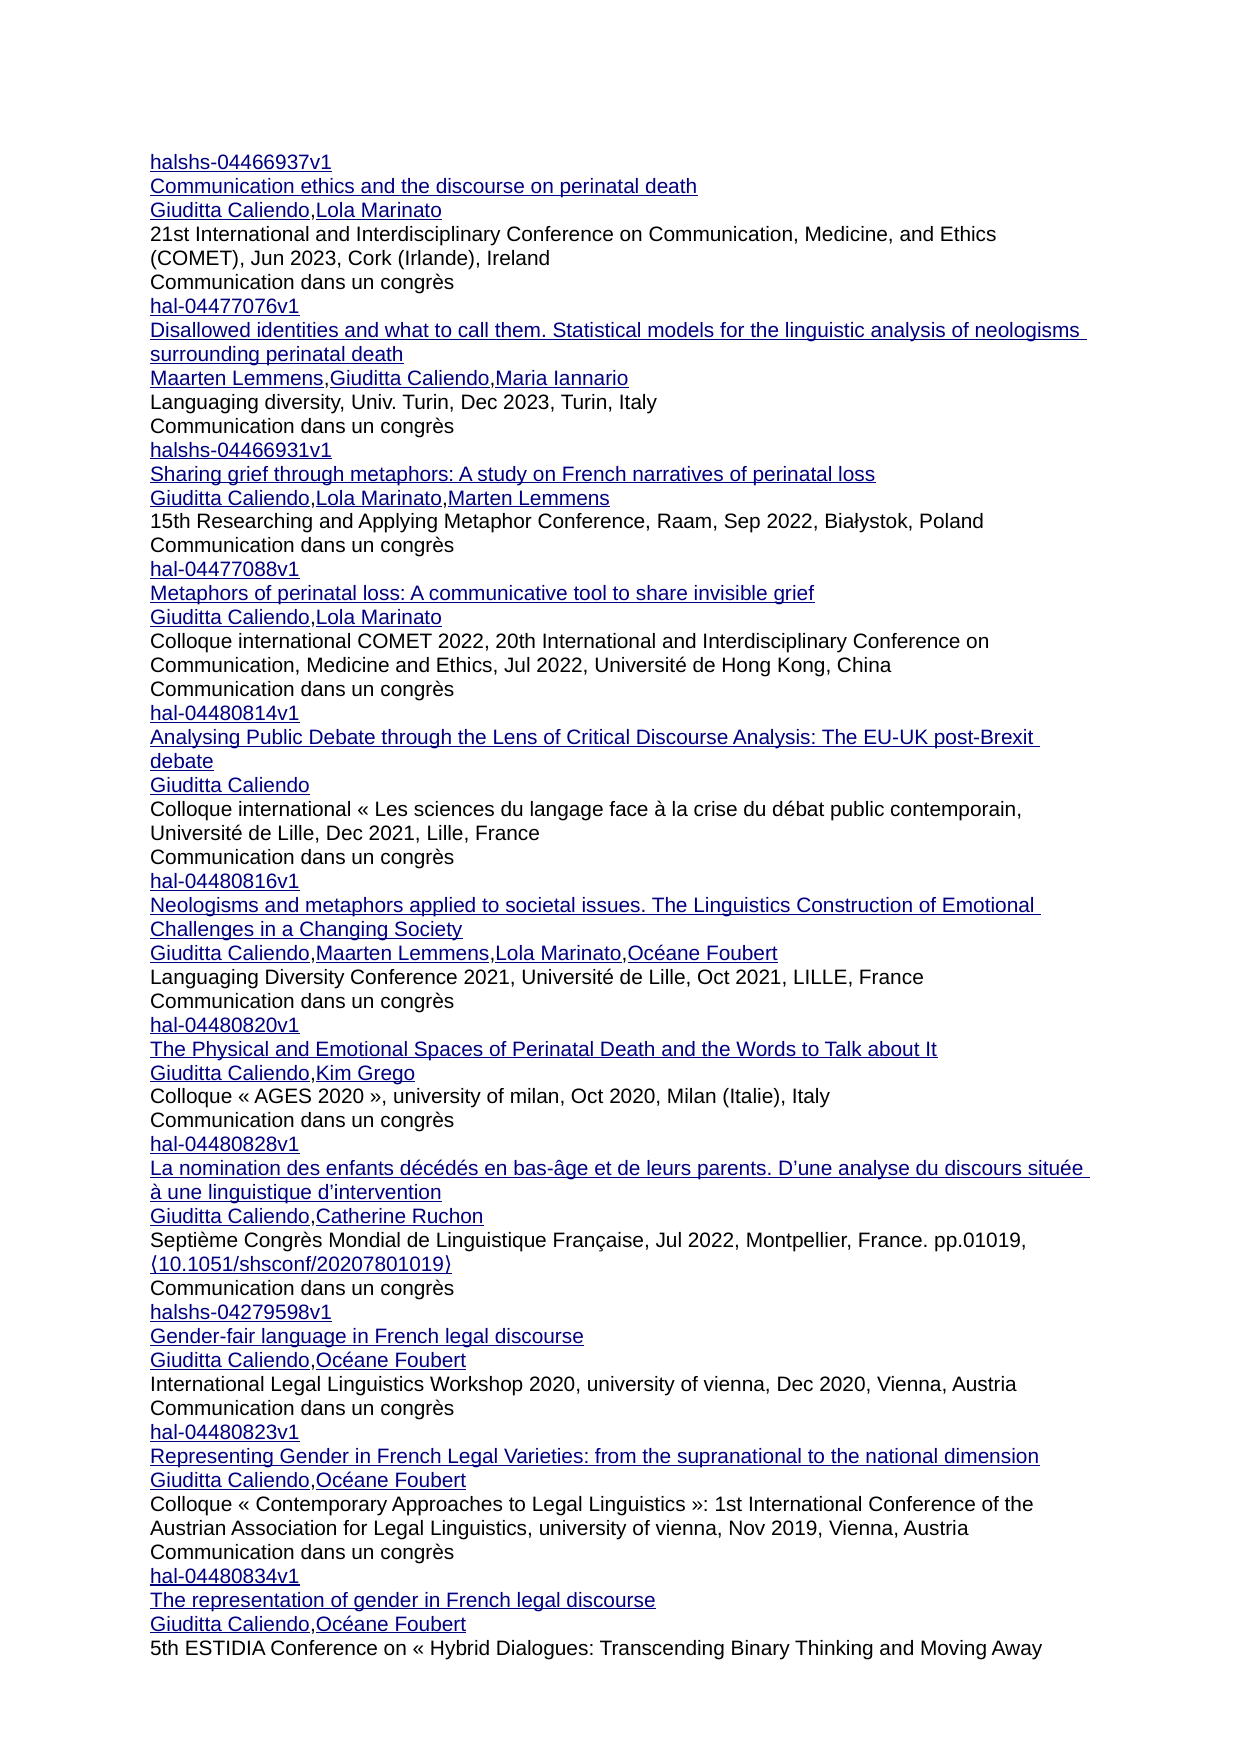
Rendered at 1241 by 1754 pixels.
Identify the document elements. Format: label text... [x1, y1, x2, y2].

table_cell Disallowed identities and what to call them. Statistical models for the linguistic analysis of neologisms surrounding perinatal death Maarten Lemmens,Giuditta Caliendo,Maria Iannario Languaging diversity, Univ. Turin, Dec 2023, Turin, Italy Communication dans un congrès halshs-04466931v1 [150, 318, 1090, 461]
table_cell Metaphors of perinatal loss: A communicative tool to share invisible grief Giuditta Caliendo,Lola Marinato Colloque international COMET 2022, 20th International and Interdisciplinary Conference on Communication, Medicine and Ethics, Jul 2022, Université de Hong Kong, China Communication dans un congrès hal-04480814v1 [150, 581, 1090, 725]
table_cell Analysing Public Debate through the Lens of Critical Discourse Analysis: The EU-UK post-Brexit debate Giuditta Caliendo Colloque international « Les sciences du langage face à la crise du débat public contemporain, Université de Lille, Dec 2021, Lille, France Communication dans un congrès hal-04480816v1 [150, 725, 1090, 893]
table_cell Representing Gender in French Legal Varieties: from the supranational to the national dimension Giuditta Caliendo,Océane Foubert Colloque « Contemporary Approaches to Legal Linguistics »: 1st International Conference of the Austrian Association for Legal Linguistics, university of vienna, Nov 2019, Vienna, Austria Communication dans un congrès hal-04480834v1 [150, 1444, 1090, 1587]
table_cell Gender-fair language in French legal discourse Giuditta Caliendo,Océane Foubert International Legal Linguistics Workshop 2020, university of vienna, Dec 2020, Vienna, Austria Communication dans un congrès hal-04480823v1 [150, 1324, 1090, 1444]
table_cell Sharing grief through metaphors: A study on French narratives of perinatal loss Giuditta Caliendo,Lola Marinato,Marten Lemmens 15th Researching and Applying Metaphor Conference, Raam, Sep 2022, Białystok, Poland Communication dans un congrès hal-04477088v1 [150, 461, 1090, 581]
table_cell Neologisms and metaphors applied to societal issues. The Linguistics Construction of Emotional Challenges in a Changing Society Giuditta Caliendo,Maarten Lemmens,Lola Marinato,Océane Foubert Languaging Diversity Conference 2021, Université de Lille, Oct 2021, LILLE, France Communication dans un congrès hal-04480820v1 [150, 893, 1090, 1036]
table_cell La nomination des enfants décédés en bas-âge et de leurs parents. D’une analyse du discours située [150, 1156, 1090, 1177]
table_cell The representation of gender in French legal discourse Giuditta Caliendo,Océane Foubert 5th ESTIDIA Conference on « Hybrid Dialogues: Transcending Binary Thinking and Moving Away [150, 1588, 1090, 1659]
table_cell The Physical and Emotional Spaces of Perinatal Death and the Words to Talk about It Giuditta Caliendo,Kim Grego Colloque « AGES 2020 », university of milan, Oct 2020, Milan (Italie), Italy Communication dans un congrès hal-04480828v1 [150, 1036, 1090, 1156]
table_cell à une linguistique d’intervention Giuditta Caliendo,Catherine Ruchon Septième Congrès Mondial de Linguistique Française, Jul 2022, Montpellier, France. pp.01019, ⟨10.1051/shsconf/20207801019⟩ Communication dans un congrès halshs-04279598v1 [150, 1178, 1090, 1324]
table_header halshs-04466937v1 [150, 150, 1090, 174]
table_cell Communication ethics and the discourse on perinatal death Giuditta Caliendo,Lola Marinato 21st International and Interdisciplinary Conference on Communication, Medicine, and Ethics (COMET), Jun 2023, Cork (Irlande), Ireland Communication dans un congrès hal-04477076v1 [150, 174, 1090, 318]
